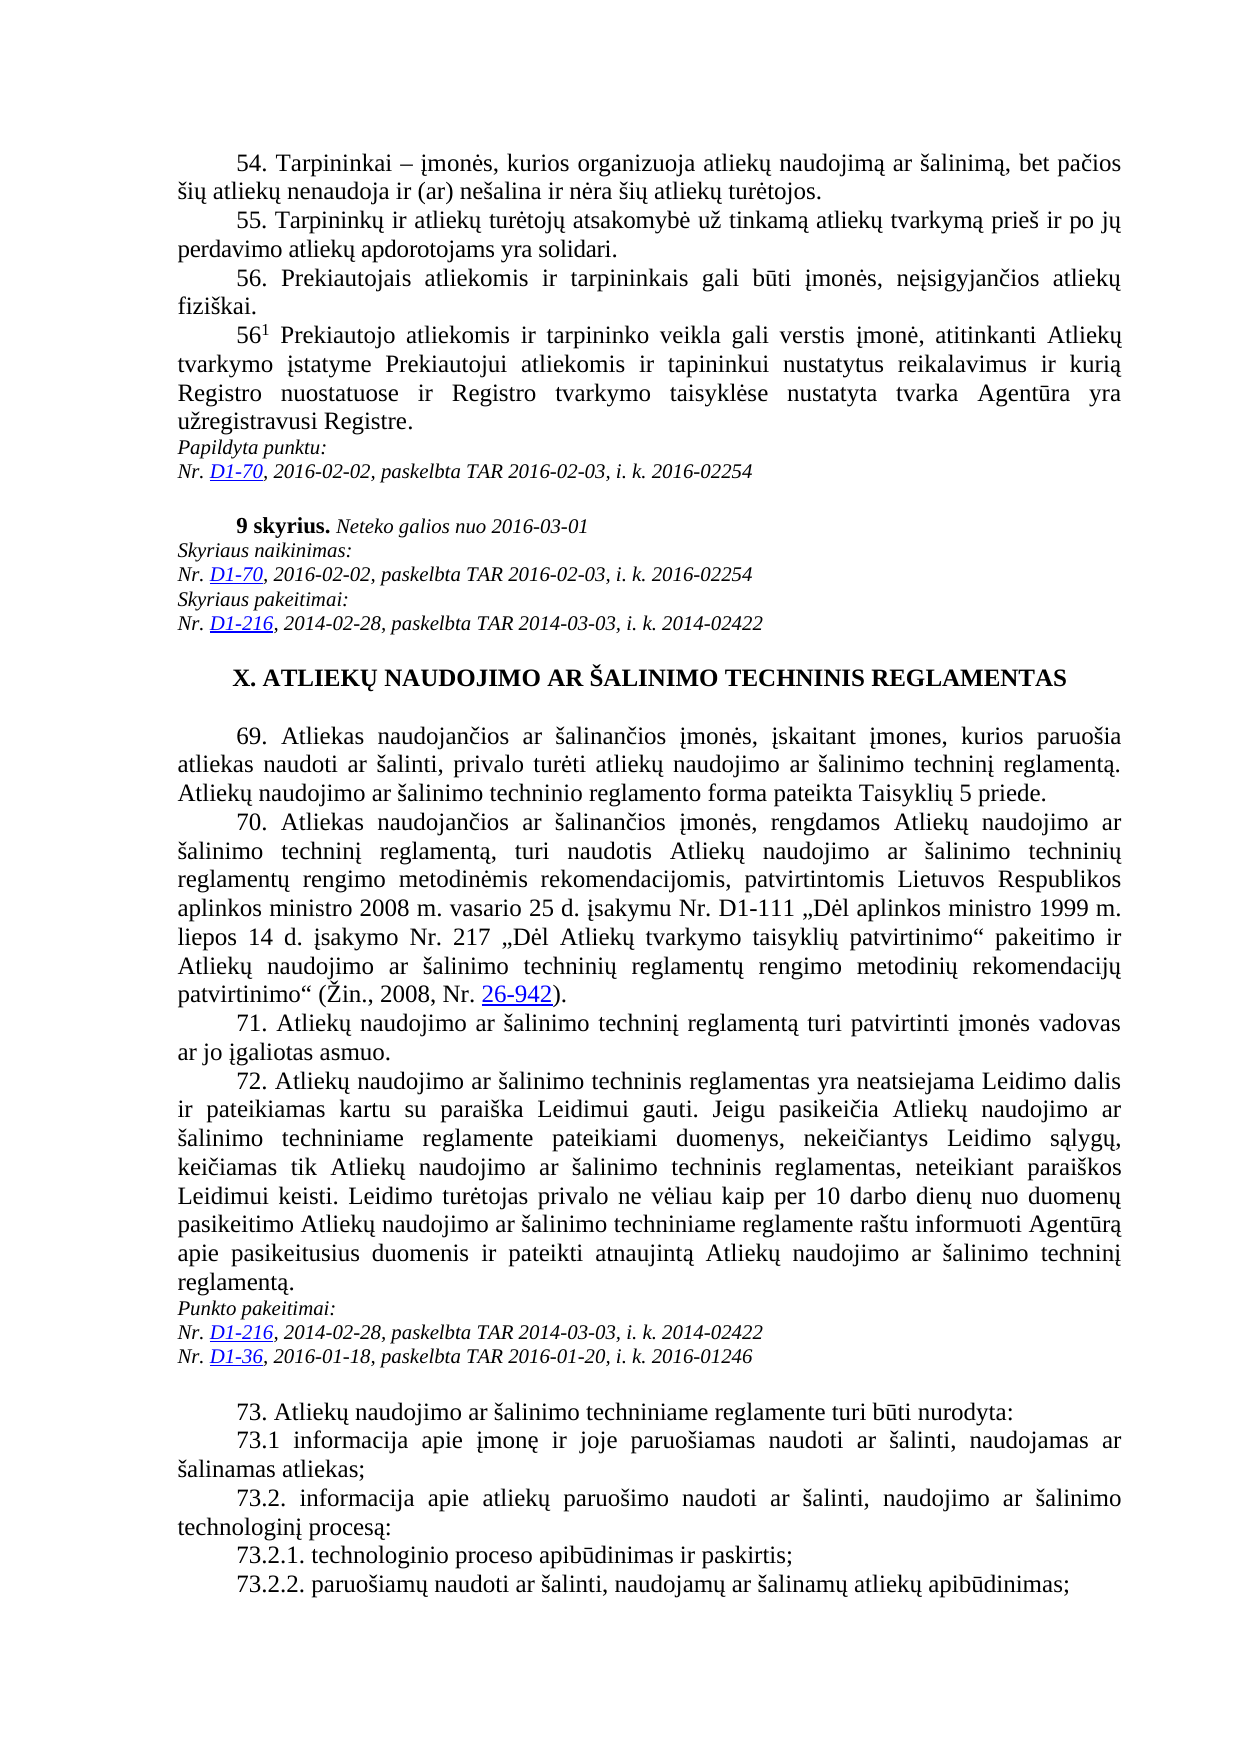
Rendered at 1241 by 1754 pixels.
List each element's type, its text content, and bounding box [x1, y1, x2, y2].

text Skyriaus naikinimas: [177, 538, 1122, 562]
text Nr. D1-216, 2014-02-28, paskelbta TAR 2014-03-03, i. k. 2014-02422 [177, 611, 1122, 634]
text 55. Tarpininkų ir atliekų turėtojų atsakomybė už tinkamą atliekų tvarkymą prieš ir po jų perdavimo atliekų apdorotojams yra solidari. [177, 205, 1122, 263]
text Punkto pakeitimai: [177, 1296, 1122, 1320]
text 71. Atliekų naudojimo ar šalinimo techninį reglamentą turi patvirtinti įmonės vadovas ar jo įgaliotas asmuo. [177, 1008, 1122, 1066]
text 73. Atliekų naudojimo ar šalinimo techniniame reglamente turi būti nurodyta: [177, 1397, 1122, 1426]
text 70. Atliekas naudojančios ar šalinančios įmonės, rengdamos Atliekų naudojimo ar šalinimo techninį reglamentą, turi naudotis Atliekų naudojimo ar šalinimo techninių reglamentų rengimo metodinėmis rekomendacijomis, patvirtintomis Lietuvos Respublikos aplinkos ministro 2008 m. vasario 25 d. įsakymu Nr. D1-111 „Dėl aplinkos ministro 1999 m. liepos 14 d. įsakymo Nr. 217 „Dėl Atliekų tvarkymo taisyklių patvirtinimo“ pakeitimo ir Atliekų naudojimo ar šalinimo techninių reglamentų rengimo metodinių rekomendacijų patvirtinimo“ (Žin., 2008, Nr. 26-942). [177, 807, 1122, 1008]
text X. ATLIEKŲ NAUDOJIMO AR ŠALINIMO TECHNINIS REGLAMENTAS [177, 663, 1122, 692]
text Nr. D1-216, 2014-02-28, paskelbta TAR 2014-03-03, i. k. 2014-02422 [177, 1320, 1122, 1344]
text 561 Prekiautojo atliekomis ir tarpininko veikla gali verstis įmonė, atitinkanti Atliekų tvarkymo įstatyme Prekiautojui atliekomis ir tapininkui nustatytus reikalavimus ir kurią Registro nuostatuose ir Registro tvarkymo taisyklėse nustatyta tvarka Agentūra yra užregistravusi Registre. [177, 320, 1122, 435]
text 73.2.1. technologinio proceso apibūdinimas ir paskirtis; [177, 1541, 1122, 1569]
text 72. Atliekų naudojimo ar šalinimo techninis reglamentas yra neatsiejama Leidimo dalis ir pateikiamas kartu su paraiška Leidimui gauti. Jeigu pasikeičia Atliekų naudojimo ar šalinimo techniniame reglamente pateikiami duomenys, nekeičiantys Leidimo sąlygų, keičiamas tik Atliekų naudojimo ar šalinimo techninis reglamentas, neteikiant paraiškos Leidimui keisti. Leidimo turėtojas privalo ne vėliau kaip per 10 darbo dienų nuo duomenų pasikeitimo Atliekų naudojimo ar šalinimo techniniame reglamente raštu informuoti Agentūrą apie pasikeitusius duomenis ir pateikti atnaujintą Atliekų naudojimo ar šalinimo techninį reglamentą. [177, 1066, 1122, 1296]
text 73.2.2. paruošiamų naudoti ar šalinti, naudojamų ar šalinamų atliekų apibūdinimas; [177, 1569, 1122, 1598]
text Nr. D1-36, 2016-01-18, paskelbta TAR 2016-01-20, i. k. 2016-01246 [177, 1344, 1122, 1368]
text 56. Prekiautojais atliekomis ir tarpininkais gali būti įmonės, neįsigyjančios atliekų fiziškai. [177, 263, 1122, 320]
text Nr. D1-70, 2016-02-02, paskelbta TAR 2016-02-03, i. k. 2016-02254 [177, 459, 1122, 483]
text Papildyta punktu: [177, 435, 1122, 459]
text 69. Atliekas naudojančios ar šalinančios įmonės, įskaitant įmones, kurios paruošia atliekas naudoti ar šalinti, privalo turėti atliekų naudojimo ar šalinimo techninį reglamentą. Atliekų naudojimo ar šalinimo techninio reglamento forma pateikta Taisyklių 5 priede. [177, 721, 1122, 807]
text 73.1 informacija apie įmonę ir joje paruošiamas naudoti ar šalinti, naudojamas ar šalinamas atliekas; [177, 1426, 1122, 1483]
text 54. Tarpininkai – įmonės, kurios organizuoja atliekų naudojimą ar šalinimą, bet pačios šių atliekų nenaudoja ir (ar) nešalina ir nėra šių atliekų turėtojos. [177, 148, 1122, 205]
text 9 skyrius. Neteko galios nuo 2016-03-01 [177, 512, 1122, 538]
text 73.2. informacija apie atliekų paruošimo naudoti ar šalinti, naudojimo ar šalinimo technologinį procesą: [177, 1483, 1122, 1541]
text Nr. D1-70, 2016-02-02, paskelbta TAR 2016-02-03, i. k. 2016-02254 [177, 562, 1122, 586]
text Skyriaus pakeitimai: [177, 586, 1122, 611]
